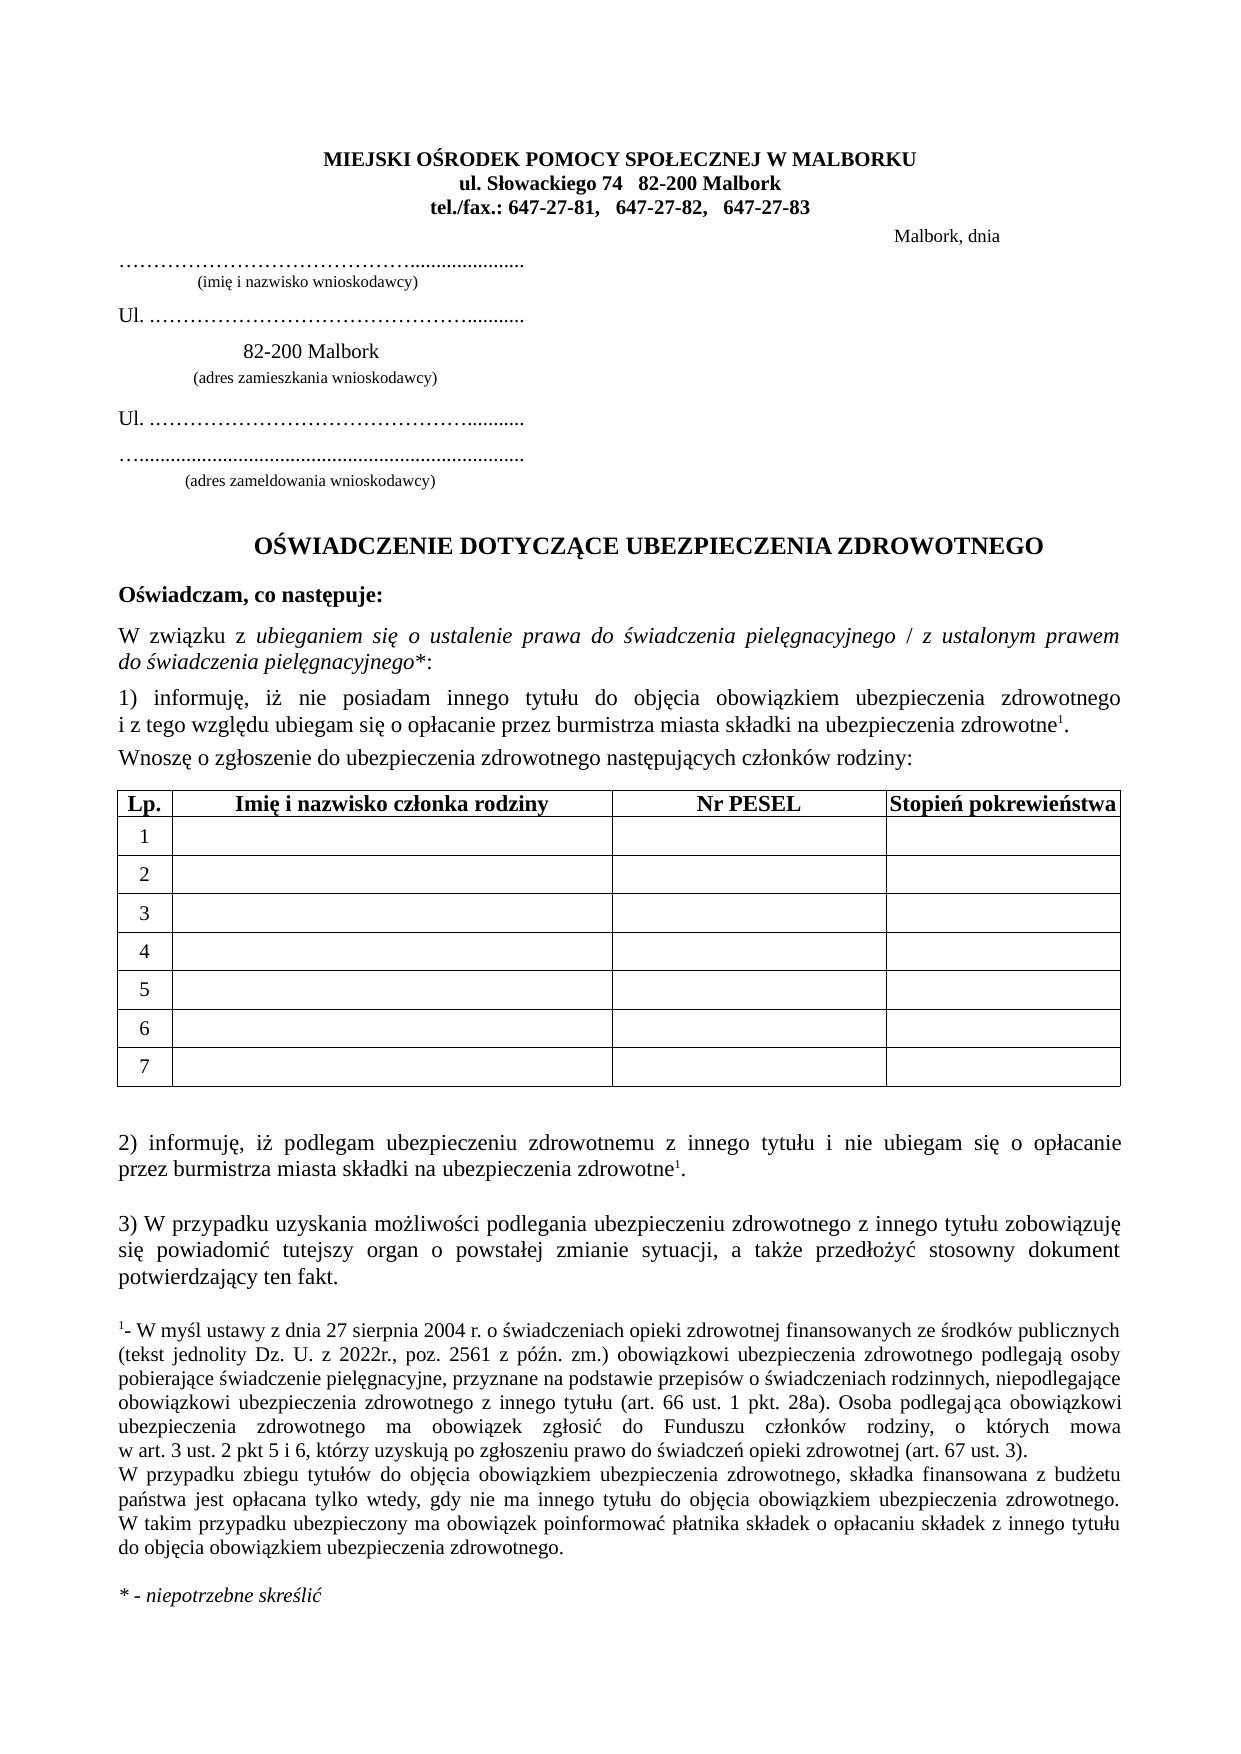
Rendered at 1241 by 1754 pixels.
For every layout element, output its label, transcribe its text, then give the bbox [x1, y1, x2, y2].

text 1) informuję, iż nie posiadam innego tytułu do objęcia obowiązkiem ubezpieczenia zdrowotnego i z tego względu ubiegam się o opłacanie przez burmistrza miasta składki na ubezpieczenia zdrowotne1. [118, 684, 1122, 737]
text Ul. .………………………………………........... [118, 406, 1122, 430]
text ul. Słowackiego 74 82-200 Malbork [118, 171, 1122, 195]
table_cell 2 [118, 856, 172, 893]
table_cell 3 [118, 894, 172, 932]
table_cell [613, 1010, 886, 1047]
text ……………………………………...................... [118, 248, 1122, 272]
table_cell [613, 971, 886, 1009]
table_cell 4 [118, 933, 172, 970]
text (imię i nazwisko wnioskodawcy) [118, 272, 1122, 291]
table_header Imię i nazwisko członka rodziny [173, 791, 612, 816]
text Ul. .………………………………………........... [118, 303, 1122, 327]
table_cell [173, 817, 612, 855]
table_cell [887, 856, 1120, 893]
text Wnoszę o zgłoszenie do ubezpieczenia zdrowotnego następujących członków rodziny: [118, 744, 1122, 771]
table_cell [173, 933, 612, 970]
table_cell [613, 894, 886, 932]
table_cell [173, 1048, 612, 1086]
table_cell [887, 1048, 1120, 1086]
table_cell 5 [118, 971, 172, 1009]
table_cell [173, 971, 612, 1009]
text (adres zamieszkania wnioskodawcy) [118, 368, 1122, 387]
table_cell [887, 817, 1120, 855]
table_header Nr PESEL [613, 791, 886, 816]
text tel./fax.: 647-27-81, 647-27-82, 647-27-83 [118, 195, 1122, 219]
table_cell [613, 1048, 886, 1086]
text (adres zameldowania wnioskodawcy) [118, 471, 1122, 490]
table_cell [887, 1010, 1120, 1047]
text MIEJSKI OŚRODEK POMOCY SPOŁECZNEJ W MALBORKU [118, 147, 1122, 171]
table_cell [887, 971, 1120, 1009]
table_cell 6 [118, 1010, 172, 1047]
table_cell [613, 817, 886, 855]
text 2) informuję, iż podlegam ubezpieczeniu zdrowotnemu z innego tytułu i nie ubiegam się o opłacanie przez burmistrza miasta składki na ubezpieczenia zdrowotne1. [118, 1129, 1122, 1181]
table_cell [173, 856, 612, 893]
table_cell 1 [118, 817, 172, 855]
table_cell [173, 1010, 612, 1047]
table_cell [613, 933, 886, 970]
text 3) W przypadku uzyskania możliwości podlegania ubezpieczeniu zdrowotnego z innego tytułu zobowiązuję się powiadomić tutejszy organ o powstałej zmianie sytuacji, a także przedłożyć stosowny dokument potwierdzający ten fakt. [118, 1210, 1122, 1289]
table_header Lp. [118, 791, 172, 816]
text W związku z ubieganiem się o ustalenie prawa do świadczenia pielęgnacyjnego / z ustalonym prawem do świadczenia pielęgnacyjnego*: [118, 622, 1122, 675]
table_cell [887, 933, 1120, 970]
table_cell [613, 856, 886, 893]
text Malbork, dnia [118, 219, 1122, 248]
text 82-200 Malbork [118, 339, 1122, 363]
text 1- W myśl ustawy z dnia 27 sierpnia 2004 r. o świadczeniach opieki zdrowotnej finansowanych ze środków publicznych (tekst jednolity Dz. U. z 2022r., poz. 2561 z późn. zm.) obowiązkowi ubezpieczenia zdrowotnego podlegają osoby pobierające świadczenie pielęgnacyjne, przyznane na podstawie przepisów o świadczeniach rodzinnych, niepodlegające obowiązkowi ubezpieczenia zdrowotnego z innego tytułu (art. 66 ust. 1 pkt. 28a). Osoba podlegająca obowiązkowi ubezpieczenia zdrowotnego ma obowiązek zgłosić do Funduszu członków rodziny, o których mowa w art. 3 ust. 2 pkt 5 i 6, którzy uzyskują po zgłoszeniu prawo do świadczeń opieki zdrowotnej (art. 67 ust. 3). [118, 1318, 1122, 1462]
text ….......................................................................... [118, 442, 1122, 466]
text Oświadczam, co następuje: [118, 581, 1122, 608]
table_cell [173, 894, 612, 932]
table_header Stopień pokrewieństwa [887, 791, 1120, 816]
text W przypadku zbiegu tytułów do objęcia obowiązkiem ubezpieczenia zdrowotnego, składka finansowana z budżetu państwa jest opłacana tylko wtedy, gdy nie ma innego tytułu do objęcia obowiązkiem ubezpieczenia zdrowotnego. W takim przypadku ubezpieczony ma obowiązek poinformować płatnika składek o opłacaniu składek z innego tytułu do objęcia obowiązkiem ubezpieczenia zdrowotnego. [118, 1462, 1122, 1559]
text OŚWIADCZENIE DOTYCZĄCE UBEZPIECZENIA ZDROWOTNEGO [118, 531, 1122, 560]
table_cell 7 [118, 1048, 172, 1086]
text * - niepotrzebne skreślić [118, 1583, 1122, 1607]
table_cell [887, 894, 1120, 932]
